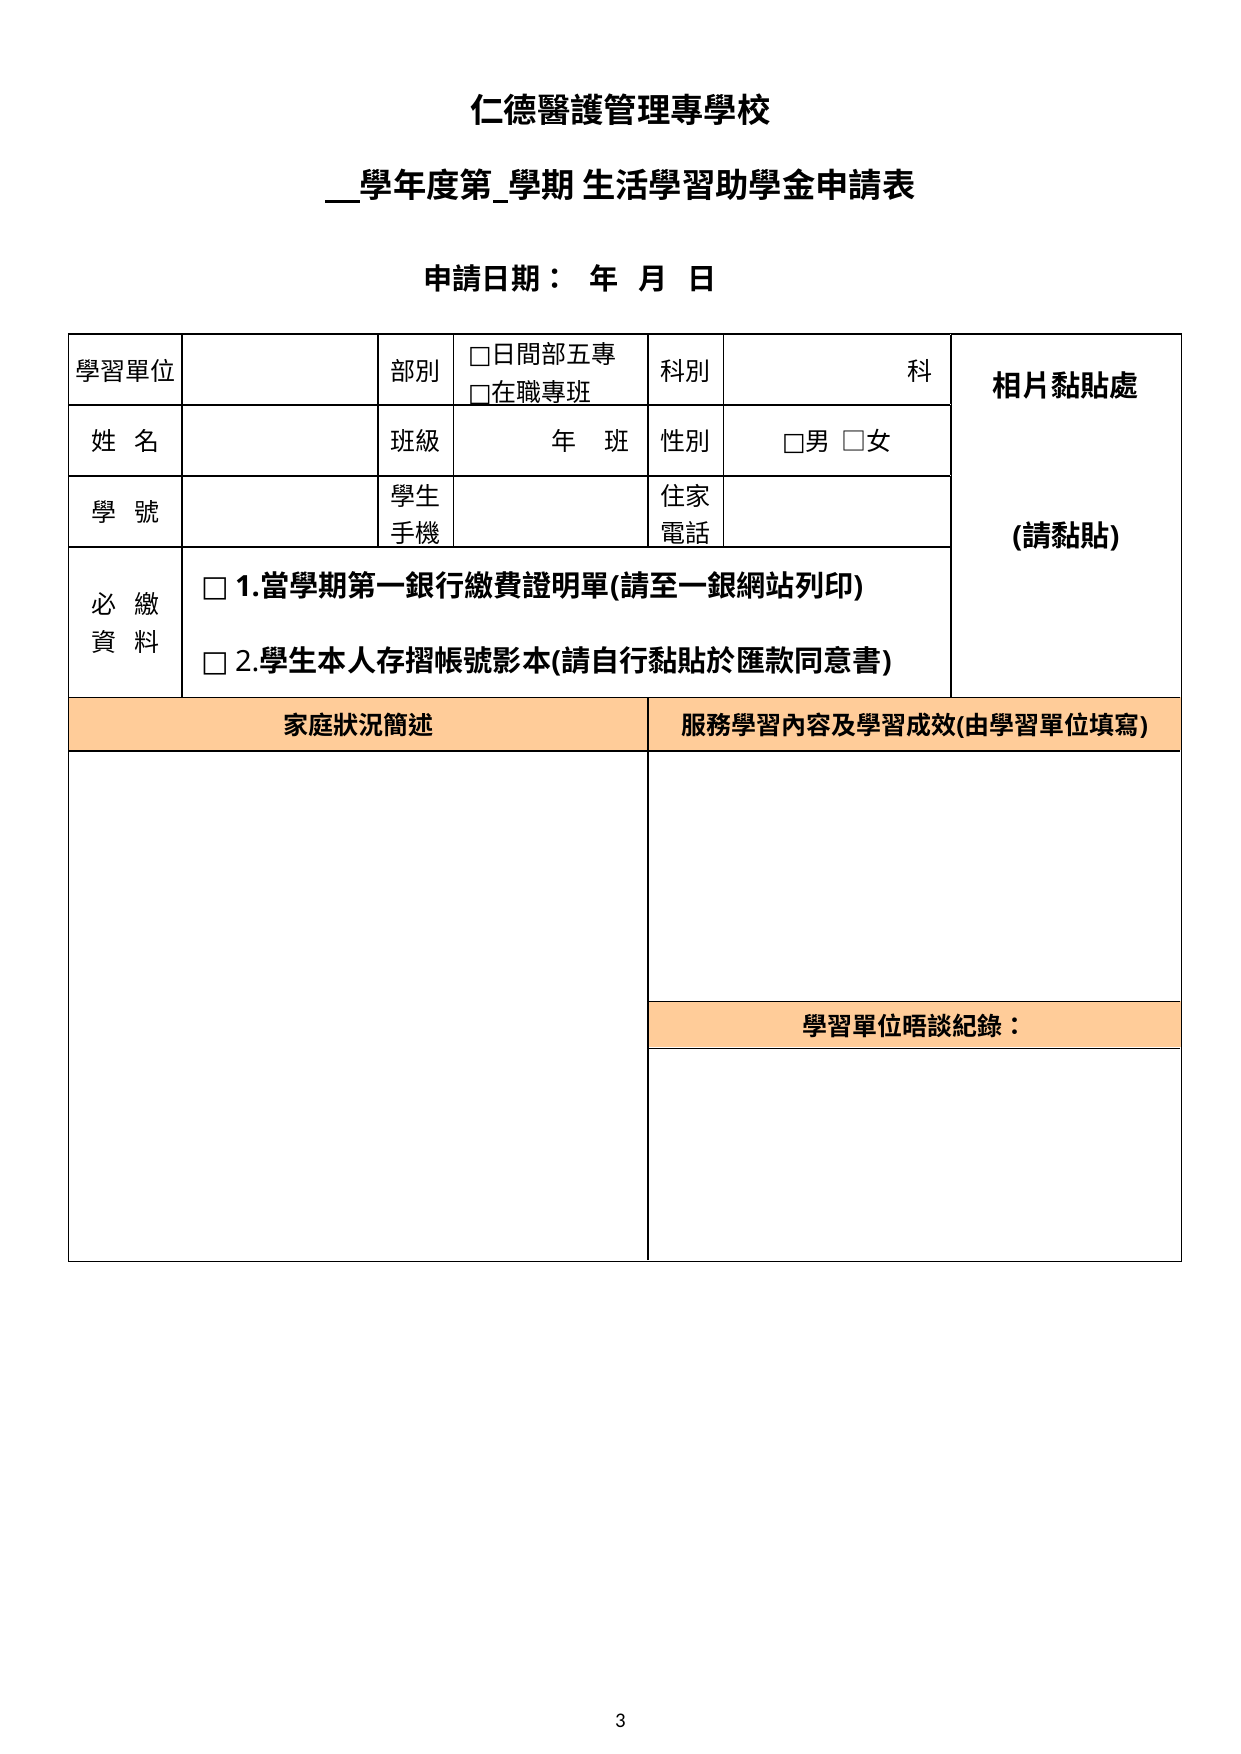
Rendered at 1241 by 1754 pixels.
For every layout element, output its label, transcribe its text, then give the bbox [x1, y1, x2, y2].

table_header 學習單位 [69, 335, 181, 404]
table_cell □男 □女 [724, 406, 950, 475]
table_cell 住家 電話 [649, 477, 723, 546]
table_cell [454, 477, 647, 546]
table_cell 班級 [379, 406, 453, 475]
table_cell [648, 1048, 1181, 1261]
table_cell 性別 [649, 406, 723, 475]
table_cell 年 班 [454, 406, 647, 475]
table_cell 家庭狀況簡述 [69, 698, 647, 750]
table_cell 姓名 [69, 406, 181, 475]
table_cell [724, 477, 950, 546]
table_header [183, 335, 377, 404]
table_cell 學習單位晤談紀錄： [649, 1001, 1181, 1047]
table_cell [69, 752, 648, 1261]
table_cell 必繳 資料 [69, 548, 181, 697]
text 申請日期： 年 月 日 [59, 239, 1181, 314]
table_cell 1.當學期第一銀行繳費證明單(請至一銀網站列印) 2.學生本人存摺帳號影本(請自行黏貼於匯款同意書) [183, 548, 950, 697]
text 仁德醫護管理專學校 [59, 71, 1181, 146]
table_header 部別 [379, 335, 453, 404]
table_header 科別 [649, 335, 723, 404]
table_header □日間部五專 □在職專班 [454, 335, 647, 404]
table_cell 學生 手機 [379, 477, 453, 546]
table_cell [183, 406, 377, 475]
table_cell [183, 477, 377, 546]
text 學年度第 學期 生活學習助學金申請表 [59, 146, 1181, 221]
table_cell 服務學習內容及學習成效(由學習單位填寫) [649, 697, 1181, 750]
table_header 相片黏貼處 (請黏貼) [952, 335, 1181, 697]
table_header 科 [724, 335, 950, 404]
table_cell [649, 750, 1181, 1001]
table_cell 學號 [69, 477, 181, 546]
